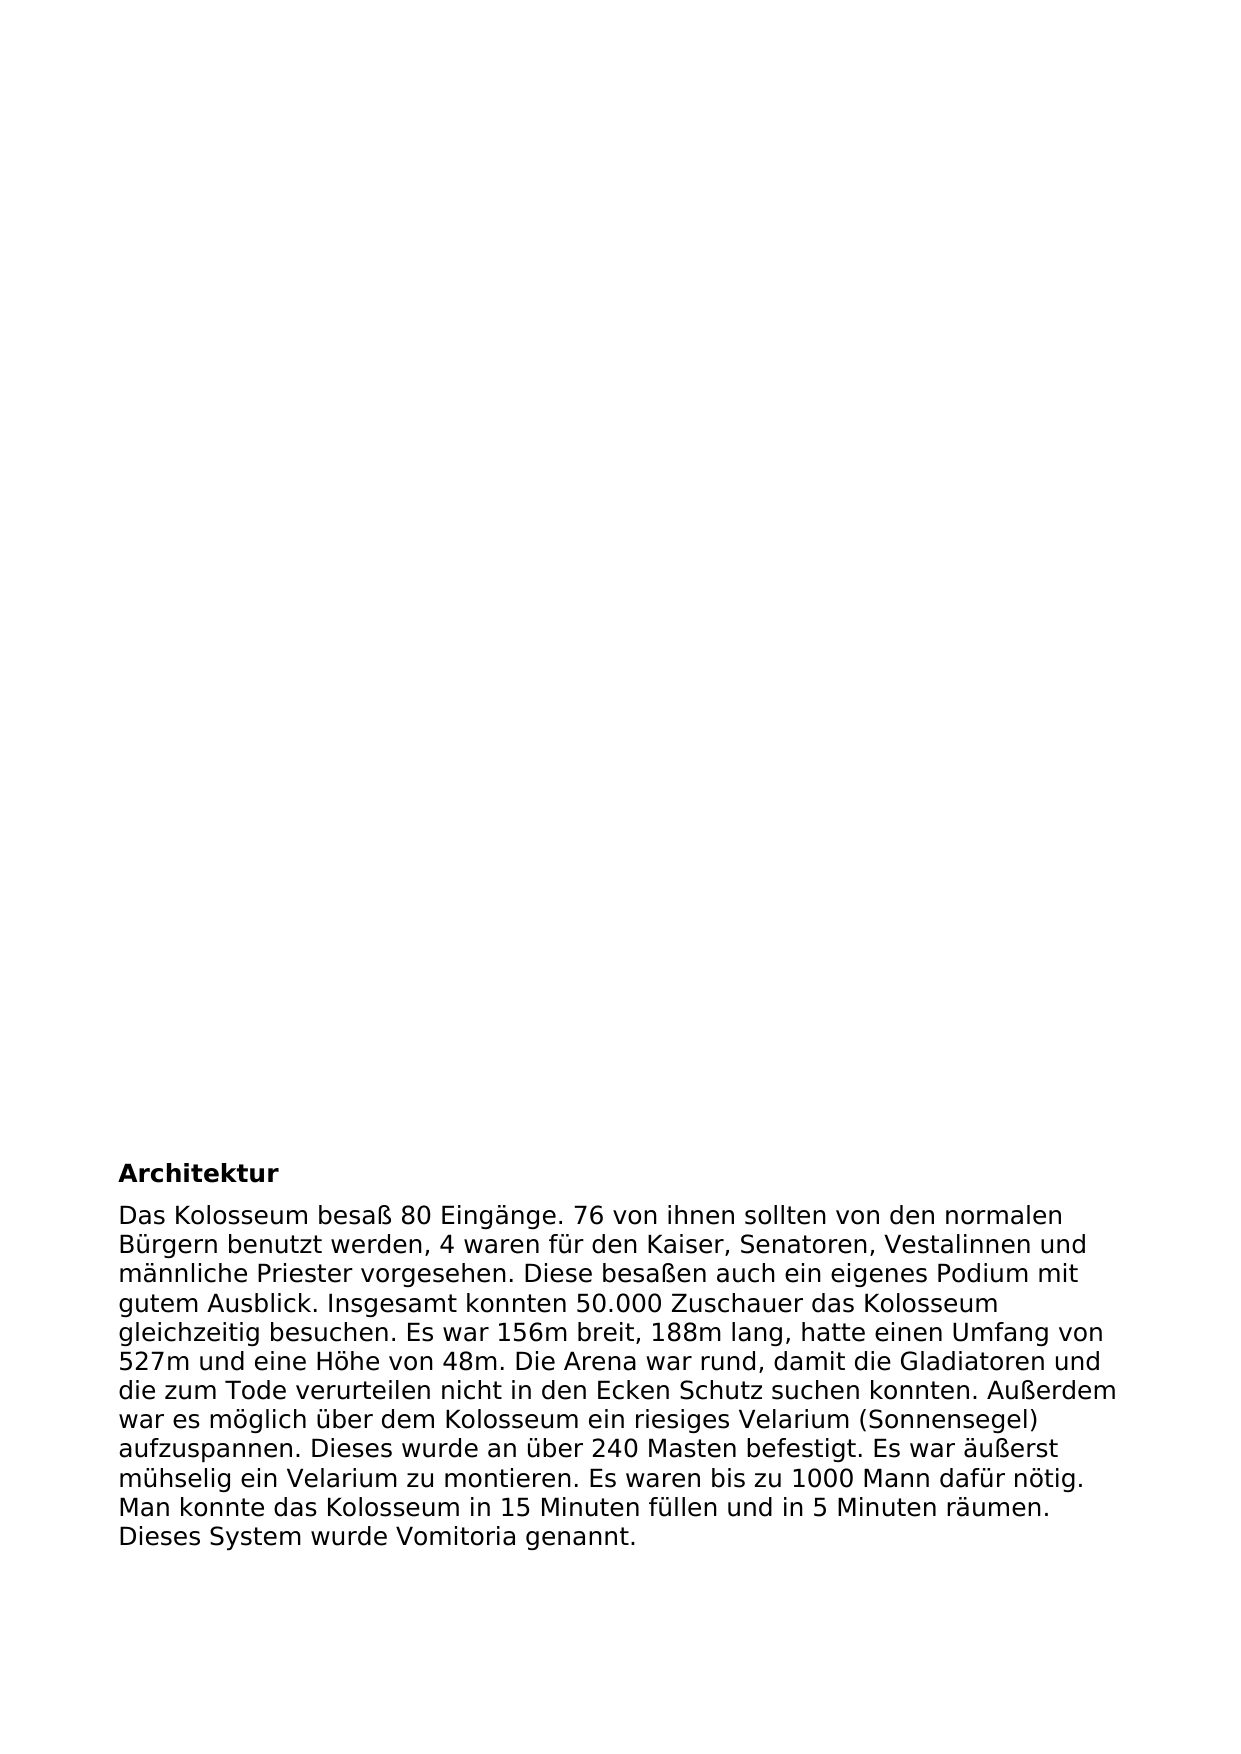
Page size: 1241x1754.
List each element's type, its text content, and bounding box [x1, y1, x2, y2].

text Das Kolosseum besaß 80 Eingänge. 76 von ihnen sollten von den normalen Bürgern benutzt werden, 4 waren für den Kaiser, Senatoren, Vestalinnen und männliche Priester vorgesehen. Diese besaßen auch ein eigenes Podium mit gutem Ausblick. Insgesamt konnten 50.000 Zuschauer das Kolosseum gleichzeitig besuchen. Es war 156m breit, 188m lang, hatte einen Umfang von 527m und eine Höhe von 48m. Die Arena war rund, damit die Gladiatoren und die zum Tode verurteilen nicht in den Ecken Schutz suchen konnten. Außerdem war es möglich über dem Kolosseum ein riesiges Velarium (Sonnensegel) aufzuspannen. Dieses wurde an über 240 Masten befestigt. Es war äußerst mühselig ein Velarium zu montieren. Es waren bis zu 1000 Mann dafür nötig. Man konnte das Kolosseum in 15 Minuten füllen und in 5 Minuten räumen. Dieses System wurde Vomitoria genannt. [118, 1201, 1122, 1551]
subtitle Architektur [118, 1159, 1122, 1189]
